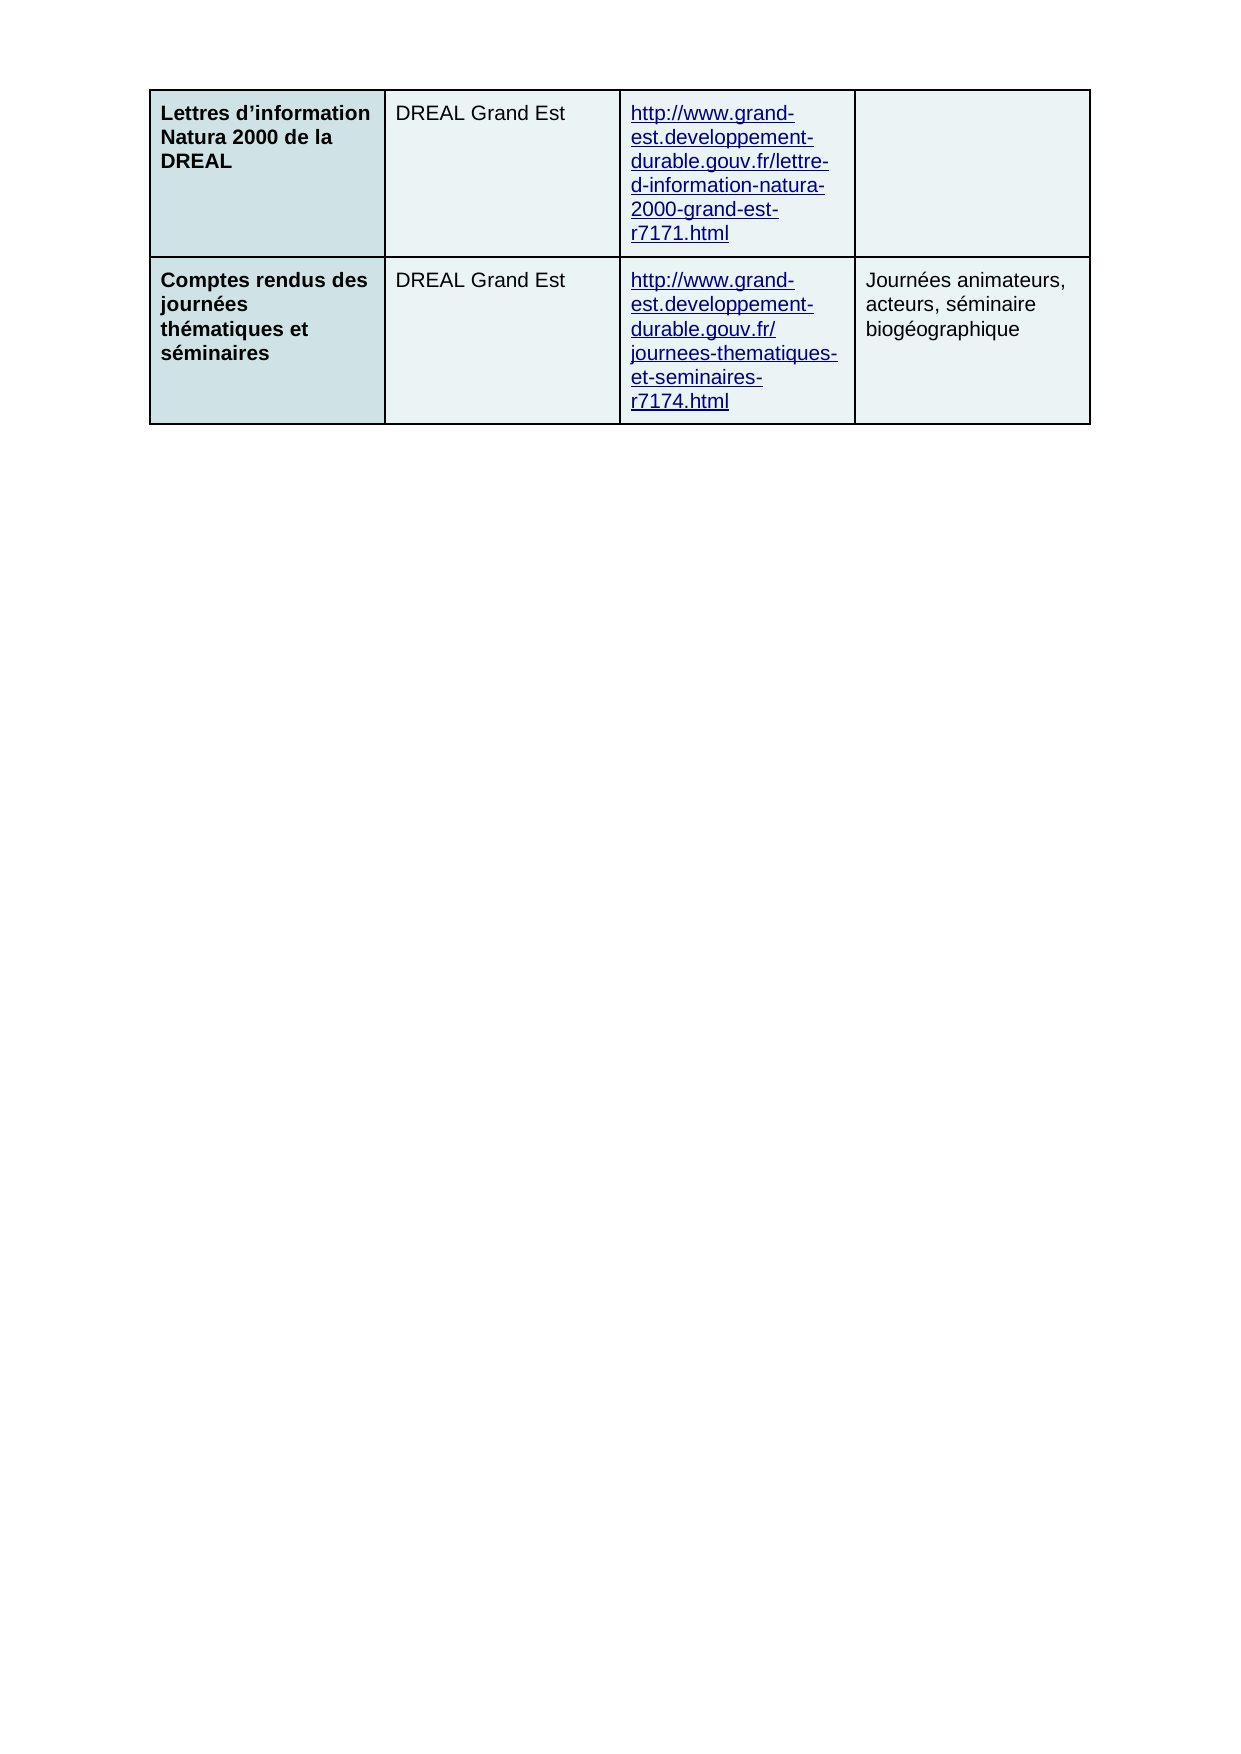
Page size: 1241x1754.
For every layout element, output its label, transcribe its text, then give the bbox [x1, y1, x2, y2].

table_cell DREAL Grand Est [386, 258, 619, 423]
table_cell Journées animateurs, acteurs, séminaire biogéographique [856, 258, 1089, 423]
table_cell [856, 91, 1089, 256]
table_cell DREAL Grand Est [386, 91, 619, 256]
table_cell http://www.grand-est.developpement-durable.gouv.fr/lettre-d-information-natura-2000-grand-est-r7171.html [621, 91, 854, 256]
table_cell Comptes rendus des journées thématiques et séminaires [151, 258, 384, 423]
table_cell Lettres d’information Natura 2000 de la DREAL [151, 91, 384, 256]
table_cell http://www.grand-est.developpement-durable.gouv.fr/journees-thematiques-et-seminaires-r7174.html [621, 258, 854, 423]
